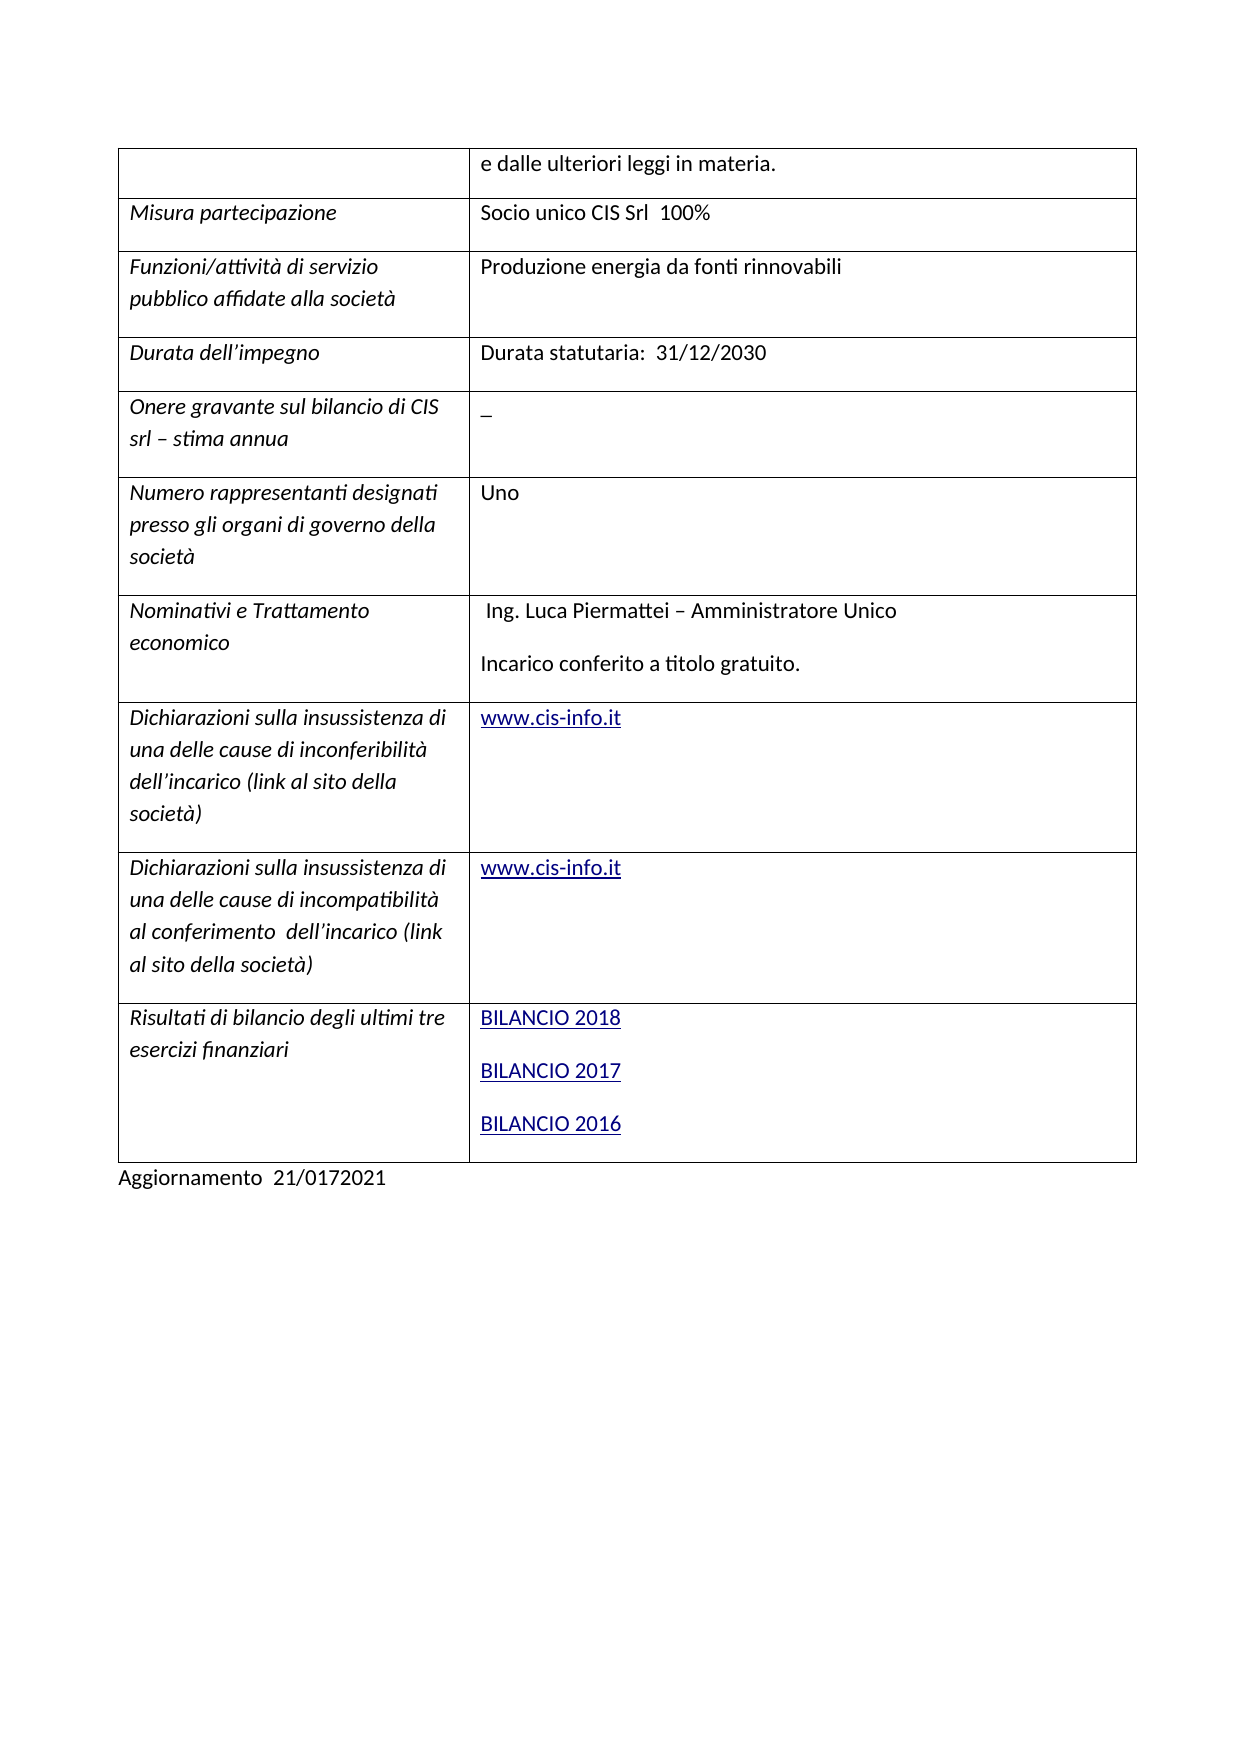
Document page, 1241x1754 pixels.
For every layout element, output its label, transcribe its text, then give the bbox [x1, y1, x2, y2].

table_cell Nominativi e Trattamento economico [119, 596, 469, 702]
text Aggiornamento 21/0172021 [118, 1163, 1122, 1191]
table_cell _ [470, 392, 1136, 477]
table_cell www.cis-info.it [470, 703, 1136, 852]
table_cell Risultati di bilancio degli ultimi tre esercizi finanziari [119, 1004, 469, 1162]
table_cell Socio unico CIS Srl 100% [470, 199, 1136, 251]
table_cell Ing. Luca Piermattei – Amministratore Unico Incarico conferito a titolo gratuito. [470, 596, 1136, 702]
table_cell Funzioni/attività di servizio pubblico affidate alla società [119, 252, 469, 337]
table_cell BILANCIO 2018 BILANCIO 2017 BILANCIO 2016 [470, 1004, 1136, 1162]
table_cell Produzione energia da fonti rinnovabili [470, 252, 1136, 337]
table_cell Onere gravante sul bilancio di CIS srl – stima annua [119, 392, 469, 477]
table_cell [119, 149, 469, 197]
table_cell Numero rappresentanti designati presso gli organi di governo della società [119, 478, 469, 595]
table_cell Misura partecipazione [119, 199, 469, 251]
table_cell e dalle ulteriori leggi in materia. [470, 149, 1136, 197]
table_cell www.cis-info.it [470, 853, 1136, 1002]
table_cell Dichiarazioni sulla insussistenza di una delle cause di incompatibilità al conferimento dell’incarico (link al sito della società) [119, 853, 469, 1002]
table_cell Uno [470, 478, 1136, 595]
table_cell Durata statutaria: 31/12/2030 [470, 338, 1136, 391]
table_cell Durata dell’impegno [119, 338, 469, 391]
table_cell Dichiarazioni sulla insussistenza di una delle cause di inconferibilità dell’incarico (link al sito della società) [119, 703, 469, 852]
